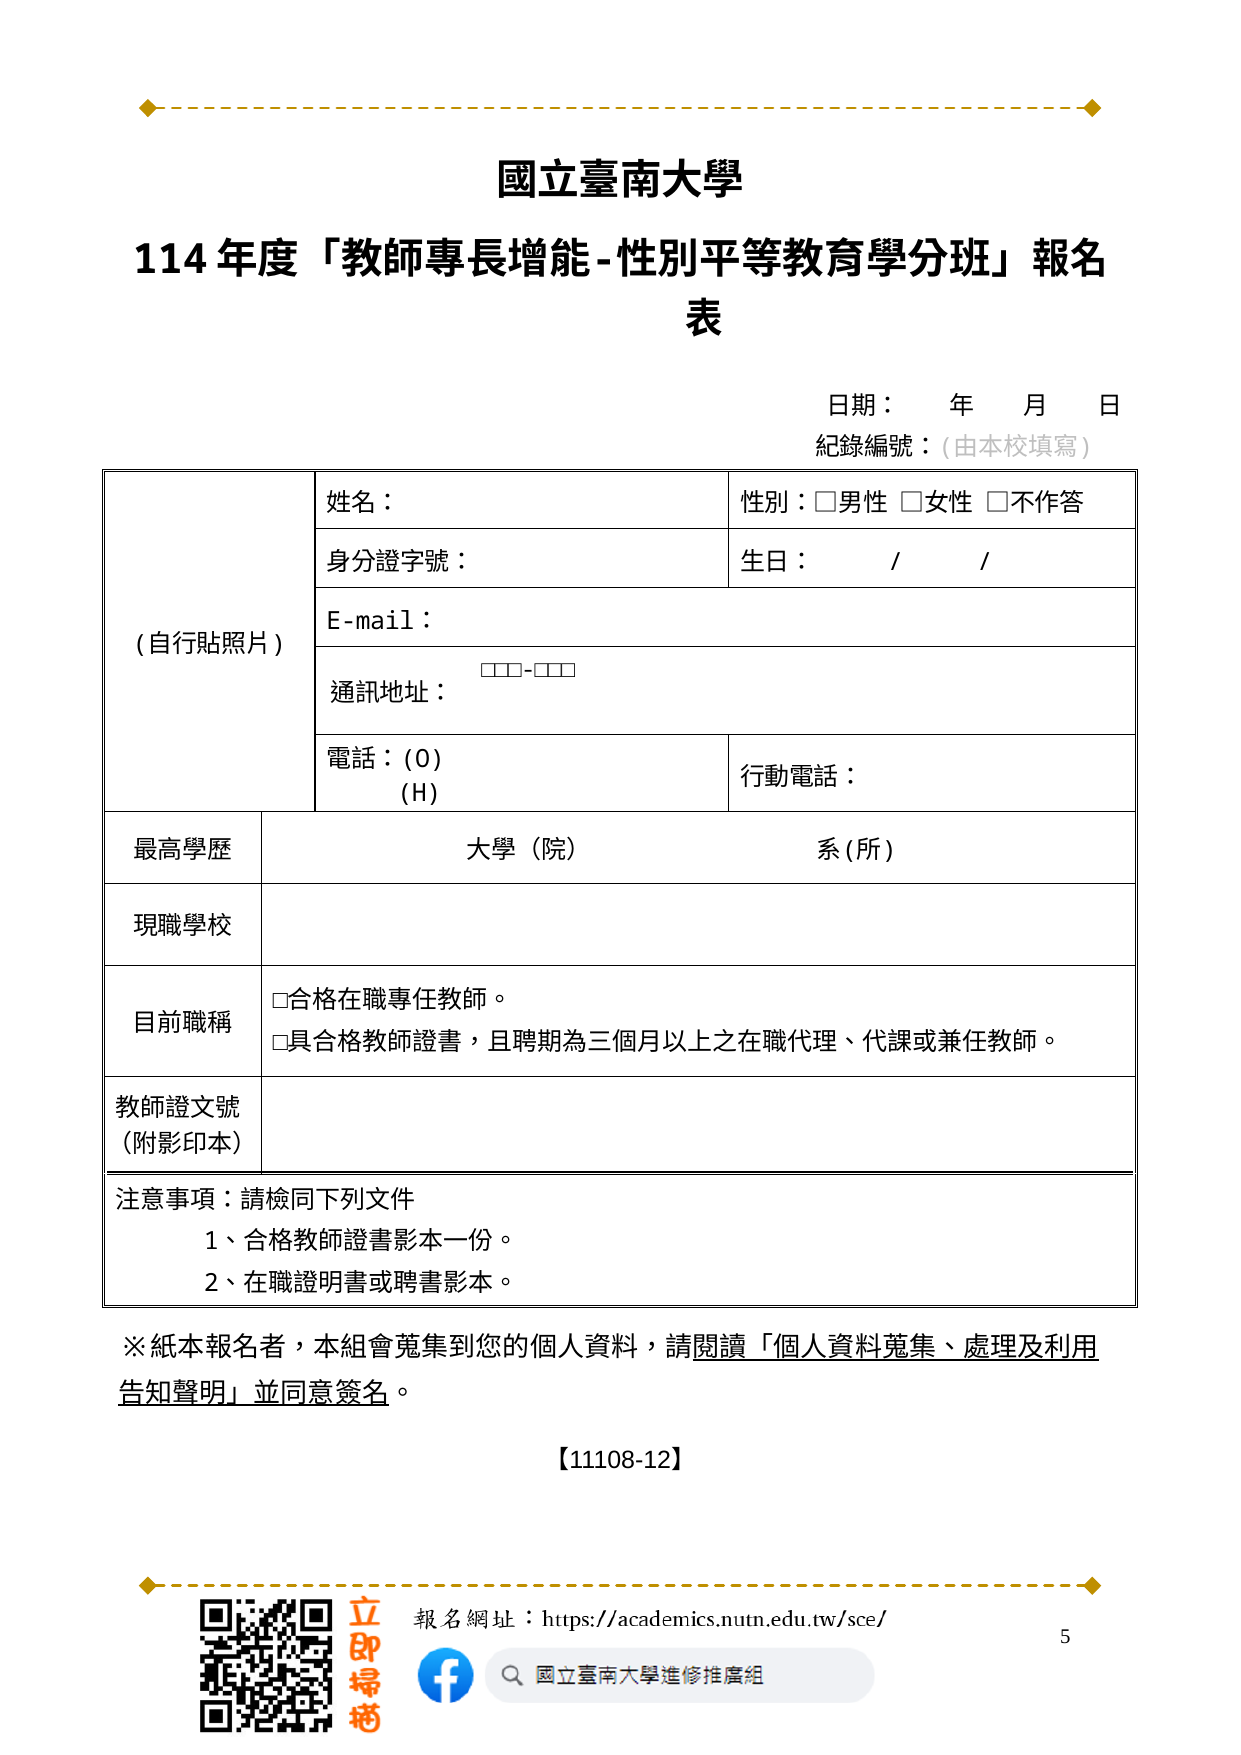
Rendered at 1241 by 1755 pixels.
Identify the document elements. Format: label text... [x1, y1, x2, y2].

table_header 性別：□男性 □女性 □不作答 [729, 472, 1135, 528]
table_cell 注意事項：請檢同下列文件 1、合格教師證書影本一份。 2、在職證明書或聘書影本。 [105, 1171, 1135, 1304]
text 114年度「教師專長增能-性別平等教育學分班」報名表 [118, 225, 1122, 346]
table_cell [262, 1077, 1135, 1171]
text 國立臺南大學 [118, 146, 1122, 206]
table_cell [262, 884, 1135, 964]
table_header 姓名： [316, 472, 728, 528]
table_cell 行動電話： [729, 735, 1135, 811]
text ※紙本報名者，本組會蒐集到您的個人資料，請閱讀「個人資料蒐集、處理及利用告知聲明」並同意簽名。 [118, 1325, 1122, 1410]
table_cell □合格在職專任教師。 □具合格教師證書，且聘期為三個月以上之在職代理、代課或兼任教師。 [262, 966, 1135, 1076]
text 【11108-12】 [118, 1416, 1122, 1478]
table_cell 最高學歷 [105, 812, 261, 882]
picture [396, 1592, 907, 1711]
table_header (自行貼照片) [105, 472, 314, 811]
table_cell 目前職稱 [105, 966, 261, 1076]
table_cell 教師證文號 （附影印本） [105, 1077, 261, 1171]
text 日期： 年 月 日 [118, 380, 1122, 421]
table_cell 現職學校 [105, 884, 261, 964]
picture [182, 1581, 389, 1746]
table_cell E-mail： [316, 588, 1135, 646]
table_cell 生日： / / [729, 529, 1135, 587]
table_cell 通訊地址： [316, 647, 470, 734]
text 紀錄編號：(由本校填寫) [118, 421, 1093, 463]
table_cell □□□-□□□ [470, 647, 1135, 734]
table_cell 身分證字號： [316, 529, 728, 587]
table_cell 大學（院） 系(所) [262, 812, 1135, 882]
table_cell 電話：(O) (H) [316, 735, 728, 811]
